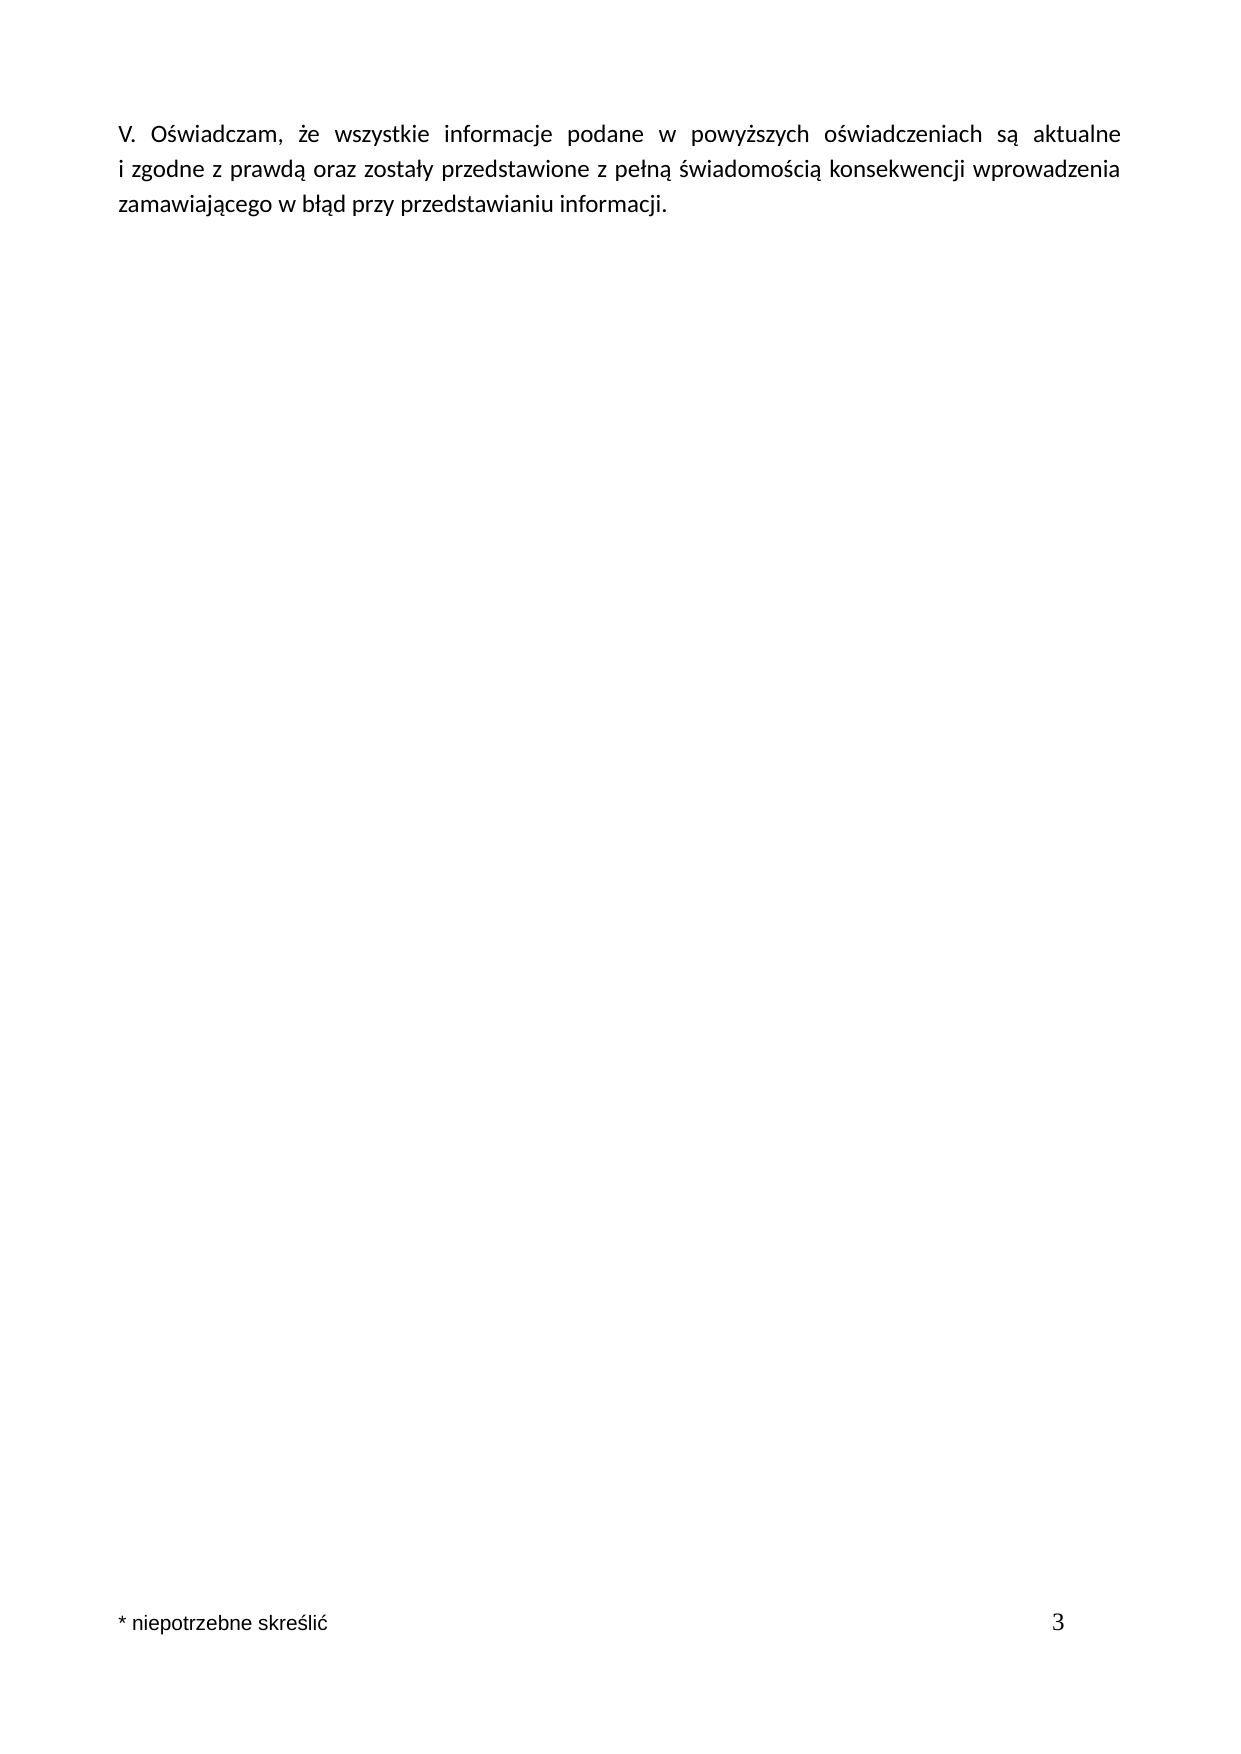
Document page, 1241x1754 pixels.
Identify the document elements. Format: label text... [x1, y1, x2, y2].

text V. Oświadczam, że wszystkie informacje podane w powyższych oświadczeniach są aktualne i zgodne z prawdą oraz zostały przedstawione z pełną świadomością konsekwencji wprowadzenia zamawiającego w błąd przy przedstawianiu informacji. [118, 118, 1122, 219]
